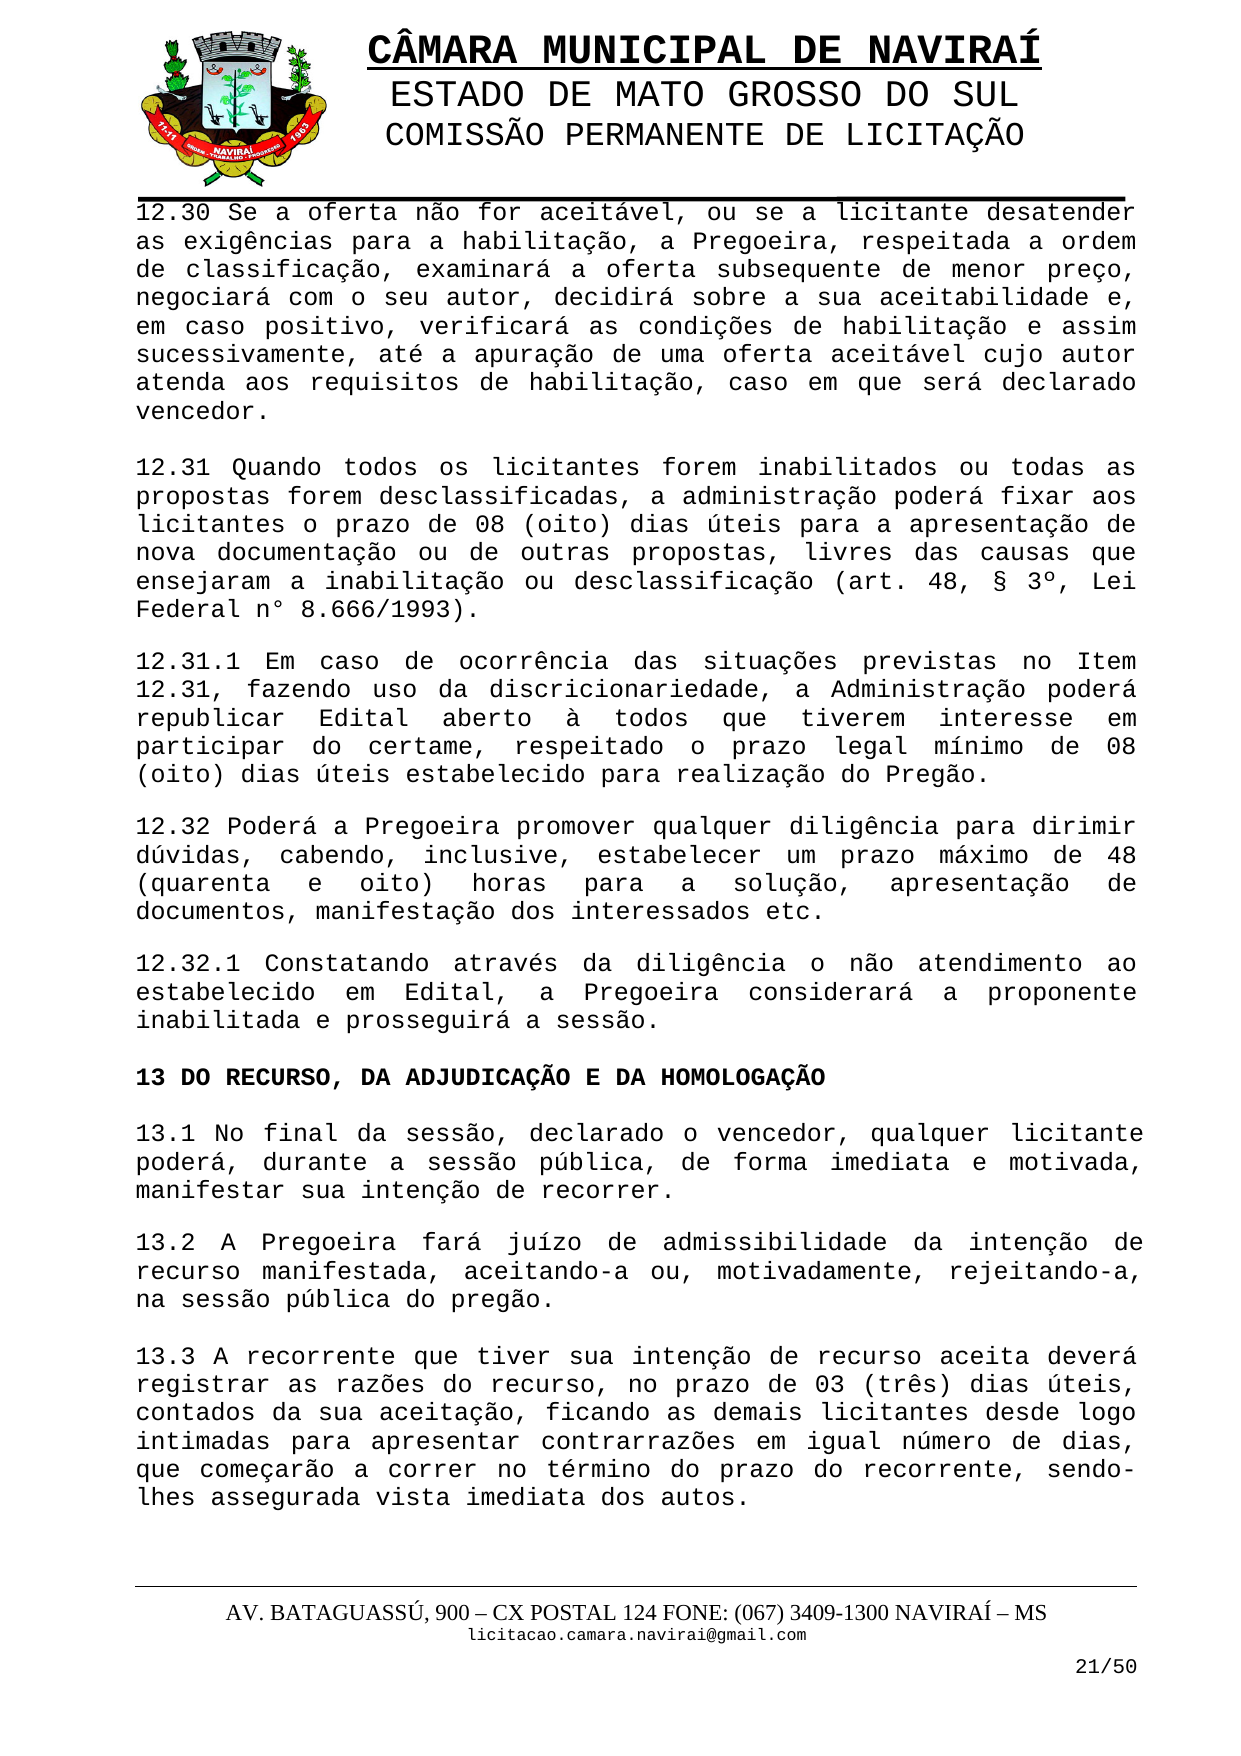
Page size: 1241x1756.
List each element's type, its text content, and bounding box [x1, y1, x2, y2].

text 13.1 No final da sessão, declarado o vencedor, qualquer licitante poderá, durante a sessão pública, de forma imediata e motivada, manifestar sua intenção de recorrer. [135, 1121, 1144, 1206]
text 12.32 Poderá a Pregoeira promover qualquer diligência para dirimir dúvidas, cabendo, inclusive, estabelecer um prazo máximo de 48 (quarenta e oito) horas para a solução, apresentação de documentos, manifestação dos interessados etc. [135, 814, 1137, 927]
text 12.32.1 Constatando através da diligência o não atendimento ao estabelecido em Edital, a Pregoeira considerará a proponente inabilitada e prosseguirá a sessão. [135, 951, 1137, 1036]
text 13 DO RECURSO, DA ADJUDICAÇÃO E DA HOMOLOGAÇÃO [135, 1064, 1137, 1093]
text 13.2 A Pregoeira fará juízo de admissibilidade da intenção de recurso manifestada, aceitando-a ou, motivadamente, rejeitando-a, na sessão pública do pregão. [135, 1230, 1144, 1315]
text 13.3 A recorrente que tiver sua intenção de recurso aceita deverá registrar as razões do recurso, no prazo de 03 (três) dias úteis, contados da sua aceitação, ficando as demais licitantes desde logo intimadas para apresentar contrarrazões em igual número de dias, que começarão a correr no término do prazo do recorrente, sendo-lhes assegurada vista imediata dos autos. [135, 1343, 1137, 1513]
text 12.31.1 Em caso de ocorrência das situações previstas no Item 12.31, fazendo uso da discricionariedade, a Administração poderá republicar Edital aberto à todos que tiverem interesse em participar do certame, respeitado o prazo legal mínimo de 08 (oito) dias úteis estabelecido para realização do Pregão. [135, 649, 1137, 790]
text 12.31 Quando todos os licitantes forem inabilitados ou todas as propostas forem desclassificadas, a administração poderá fixar aos licitantes o prazo de 08 (oito) dias úteis para a apresentação de nova documentação ou de outras propostas, livres das causas que ensejaram a inabilitação ou desclassificação (art. 48, § 3º, Lei Federal n° 8.666/1993). [135, 455, 1137, 625]
text 12.30 Se a oferta não for aceitável, ou se a licitante desatender as exigências para a habilitação, a Pregoeira, respeitada a ordem de classificação, examinará a oferta subsequente de menor preço, negociará com o seu autor, decidirá sobre a sua aceitabilidade e, em caso positivo, verificará as condições de habilitação e assim sucessivamente, até a apuração de uma oferta aceitável cujo autor atenda aos requisitos de habilitação, caso em que será declarado vencedor. [135, 200, 1137, 427]
